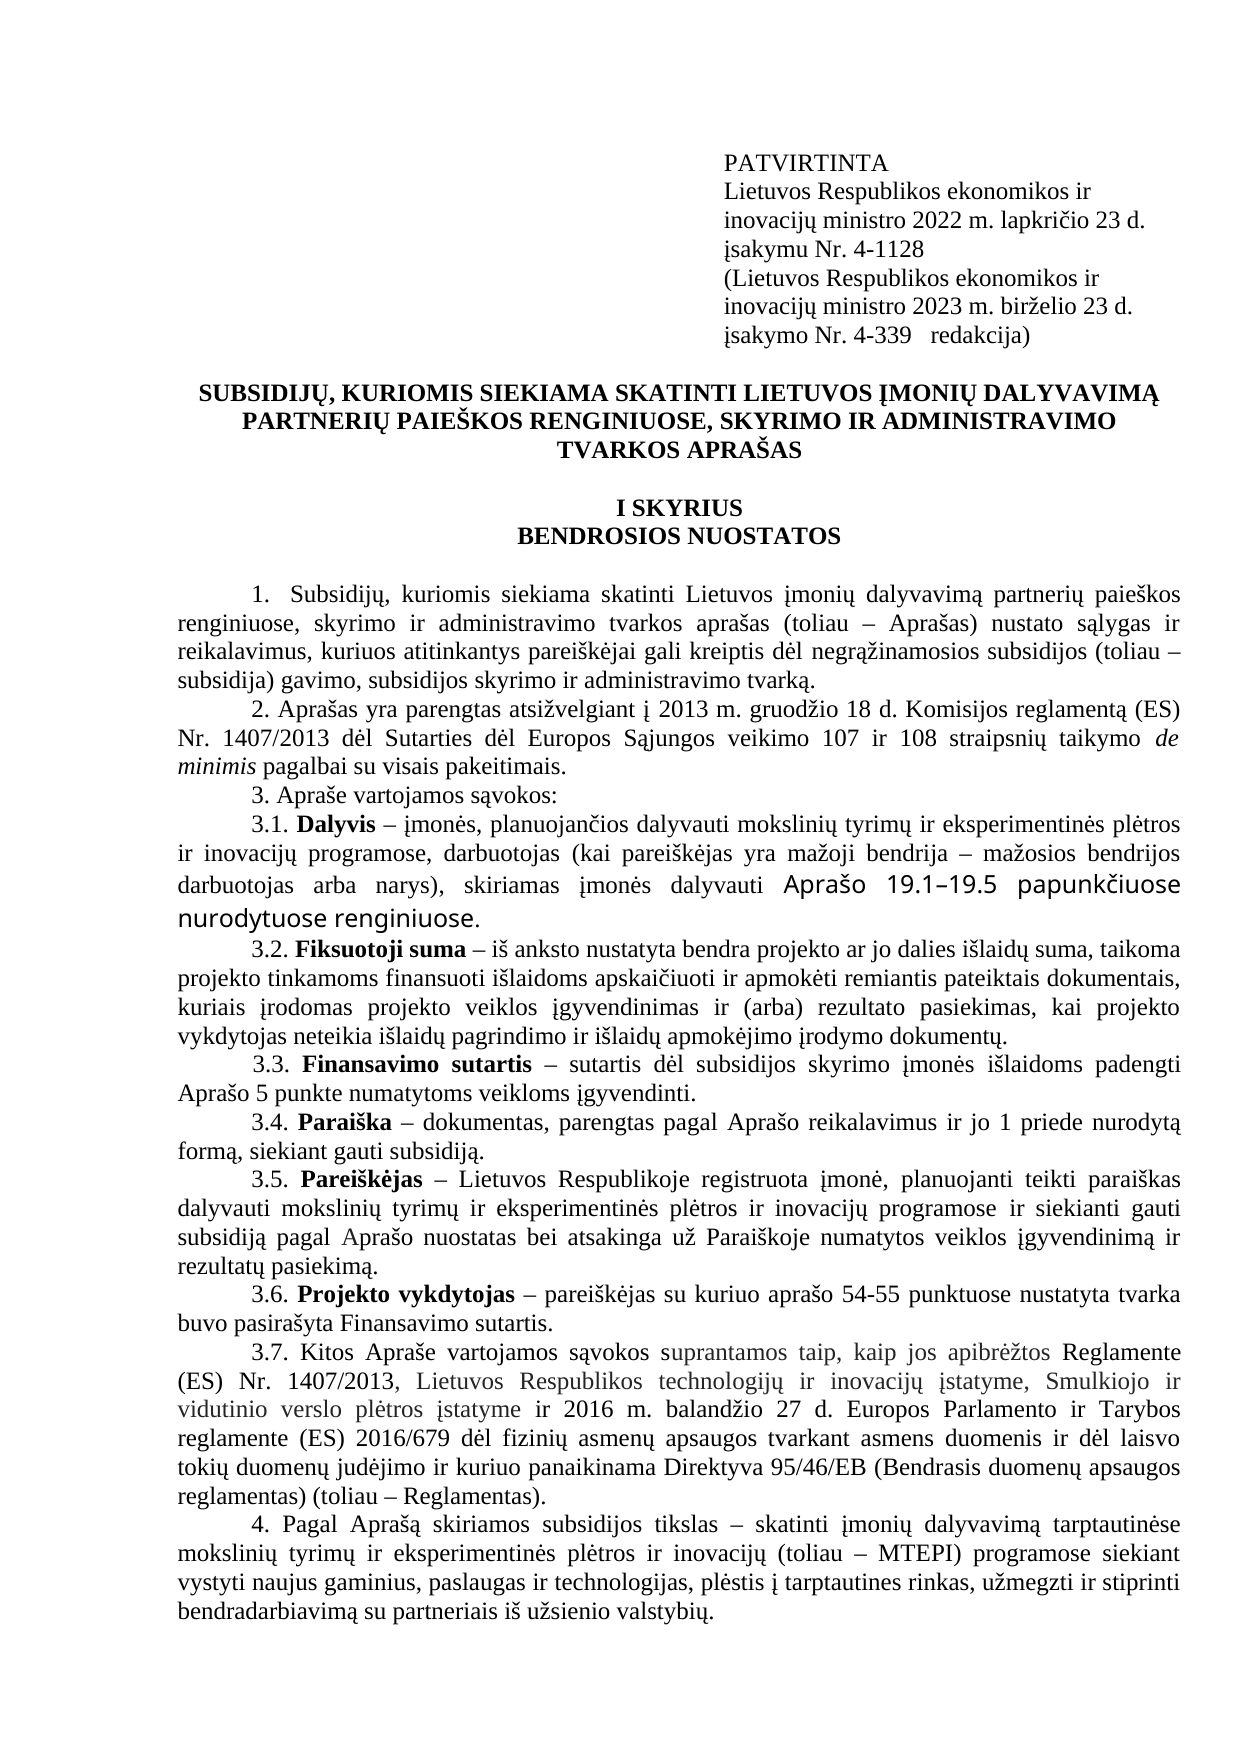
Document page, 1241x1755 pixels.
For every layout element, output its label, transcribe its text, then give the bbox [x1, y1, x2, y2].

text Lietuvos Respublikos ekonomikos ir [723, 176, 1181, 205]
text 3.6. Projekto vykdytojas – pareiškėjas su kuriuo aprašo 54-55 punktuose nustatyta tvarka buvo pasirašyta Finansavimo sutartis. [177, 1279, 1181, 1337]
text I SKYRIUS [177, 493, 1181, 521]
text įsakymu Nr. 4-1128 [723, 234, 1181, 263]
text inovacijų ministro 2022 m. lapkričio 23 d. [723, 205, 1181, 234]
text įsakymo Nr. 4-339 redakcija) [723, 320, 1181, 349]
text 3.1. Dalyvis – įmonės, planuojančios dalyvauti mokslinių tyrimų ir eksperimentinės plėtros ir inovacijų programose, darbuotojas (kai pareiškėjas yra mažoji bendrija – mažosios bendrijos darbuotojas arba narys), skiriamas įmonės dalyvauti Aprašo 19.1–19.5 papunkčiuose nurodytuose renginiuose. [177, 809, 1181, 934]
text 3.7. Kitos Apraše vartojamos sąvokos suprantamos taip, kaip jos apibrėžtos Reglamente (ES) Nr. 1407/2013, Lietuvos Respublikos technologijų ir inovacijų įstatyme, Smulkiojo ir vidutinio verslo plėtros įstatyme ir 2016 m. balandžio 27 d. Europos Parlamento ir Tarybos reglamente (ES) 2016/679 dėl fizinių asmenų apsaugos tvarkant asmens duomenis ir dėl laisvo tokių duomenų judėjimo ir kuriuo panaikinama Direktyva 95/46/EB (Bendrasis duomenų apsaugos reglamentas) (toliau – Reglamentas). [177, 1337, 1181, 1509]
text PATVIRTINTA [598, 148, 1181, 176]
text 2. Aprašas yra parengtas atsižvelgiant į 2013 m. gruodžio 18 d. Komisijos reglamentą (ES) Nr. 1407/2013 dėl Sutarties dėl Europos Sąjungos veikimo 107 ir 108 straipsnių taikymo de minimis pagalbai su visais pakeitimais. [177, 694, 1181, 780]
text BENDROSIOS NUOSTATOS [177, 521, 1181, 550]
text 3.4. Paraiška – dokumentas, parengtas pagal Aprašo reikalavimus ir jo 1 priede nurodytą formą, siekiant gauti subsidiją. [177, 1107, 1181, 1164]
text (Lietuvos Respublikos ekonomikos ir [723, 263, 1181, 291]
subtitle 3.3. Finansavimo sutartis – sutartis dėl subsidijos skyrimo įmonės išlaidoms padengti Aprašo 5 punkte numatytoms veikloms įgyvendinti. [177, 1049, 1181, 1107]
text 3.5. Pareiškėjas – Lietuvos Respublikoje registruota įmonė, planuojanti teikti paraiškas dalyvauti mokslinių tyrimų ir eksperimentinės plėtros ir inovacijų programose ir siekianti gauti subsidiją pagal Aprašo nuostatas bei atsakinga už Paraiškoje numatytos veiklos įgyvendinimą ir rezultatų pasiekimą. [177, 1164, 1181, 1279]
text SUBSIDIJŲ, kuriomis siekiama skatinti Lietuvos įmonių dalyvavimą partnerių paieškos renginiuose, SKYRIMO IR ADMINISTRAVIMO TVARKOS aprašAS [177, 378, 1181, 464]
text inovacijų ministro 2023 m. birželio 23 d. [723, 291, 1181, 320]
text 3.2. Fiksuotoji suma – iš anksto nustatyta bendra projekto ar jo dalies išlaidų suma, taikoma projekto tinkamoms finansuoti išlaidoms apskaičiuoti ir apmokėti remiantis pateiktais dokumentais, kuriais įrodomas projekto veiklos įgyvendinimas ir (arba) rezultato pasiekimas, kai projekto vykdytojas neteikia išlaidų pagrindimo ir išlaidų apmokėjimo įrodymo dokumentų. [177, 934, 1181, 1049]
text 4. Pagal Aprašą skiriamos subsidijos tikslas – skatinti įmonių dalyvavimą tarptautinėse mokslinių tyrimų ir eksperimentinės plėtros ir inovacijų (toliau – MTEPI) programose siekiant vystyti naujus gaminius, paslaugas ir technologijas, plėstis į tarptautines rinkas, užmegzti ir stiprinti bendradarbiavimą su partneriais iš užsienio valstybių. [177, 1509, 1181, 1624]
text 1. Subsidijų, kuriomis siekiama skatinti Lietuvos įmonių dalyvavimą partnerių paieškos renginiuose, skyrimo ir administravimo tvarkos aprašas (toliau – Aprašas) nustato sąlygas ir reikalavimus, kuriuos atitinkantys pareiškėjai gali kreiptis dėl negrąžinamosios subsidijos (toliau – subsidija) gavimo, subsidijos skyrimo ir administravimo tvarką. [177, 579, 1181, 694]
text 3. Apraše vartojamos sąvokos: [177, 780, 1181, 809]
